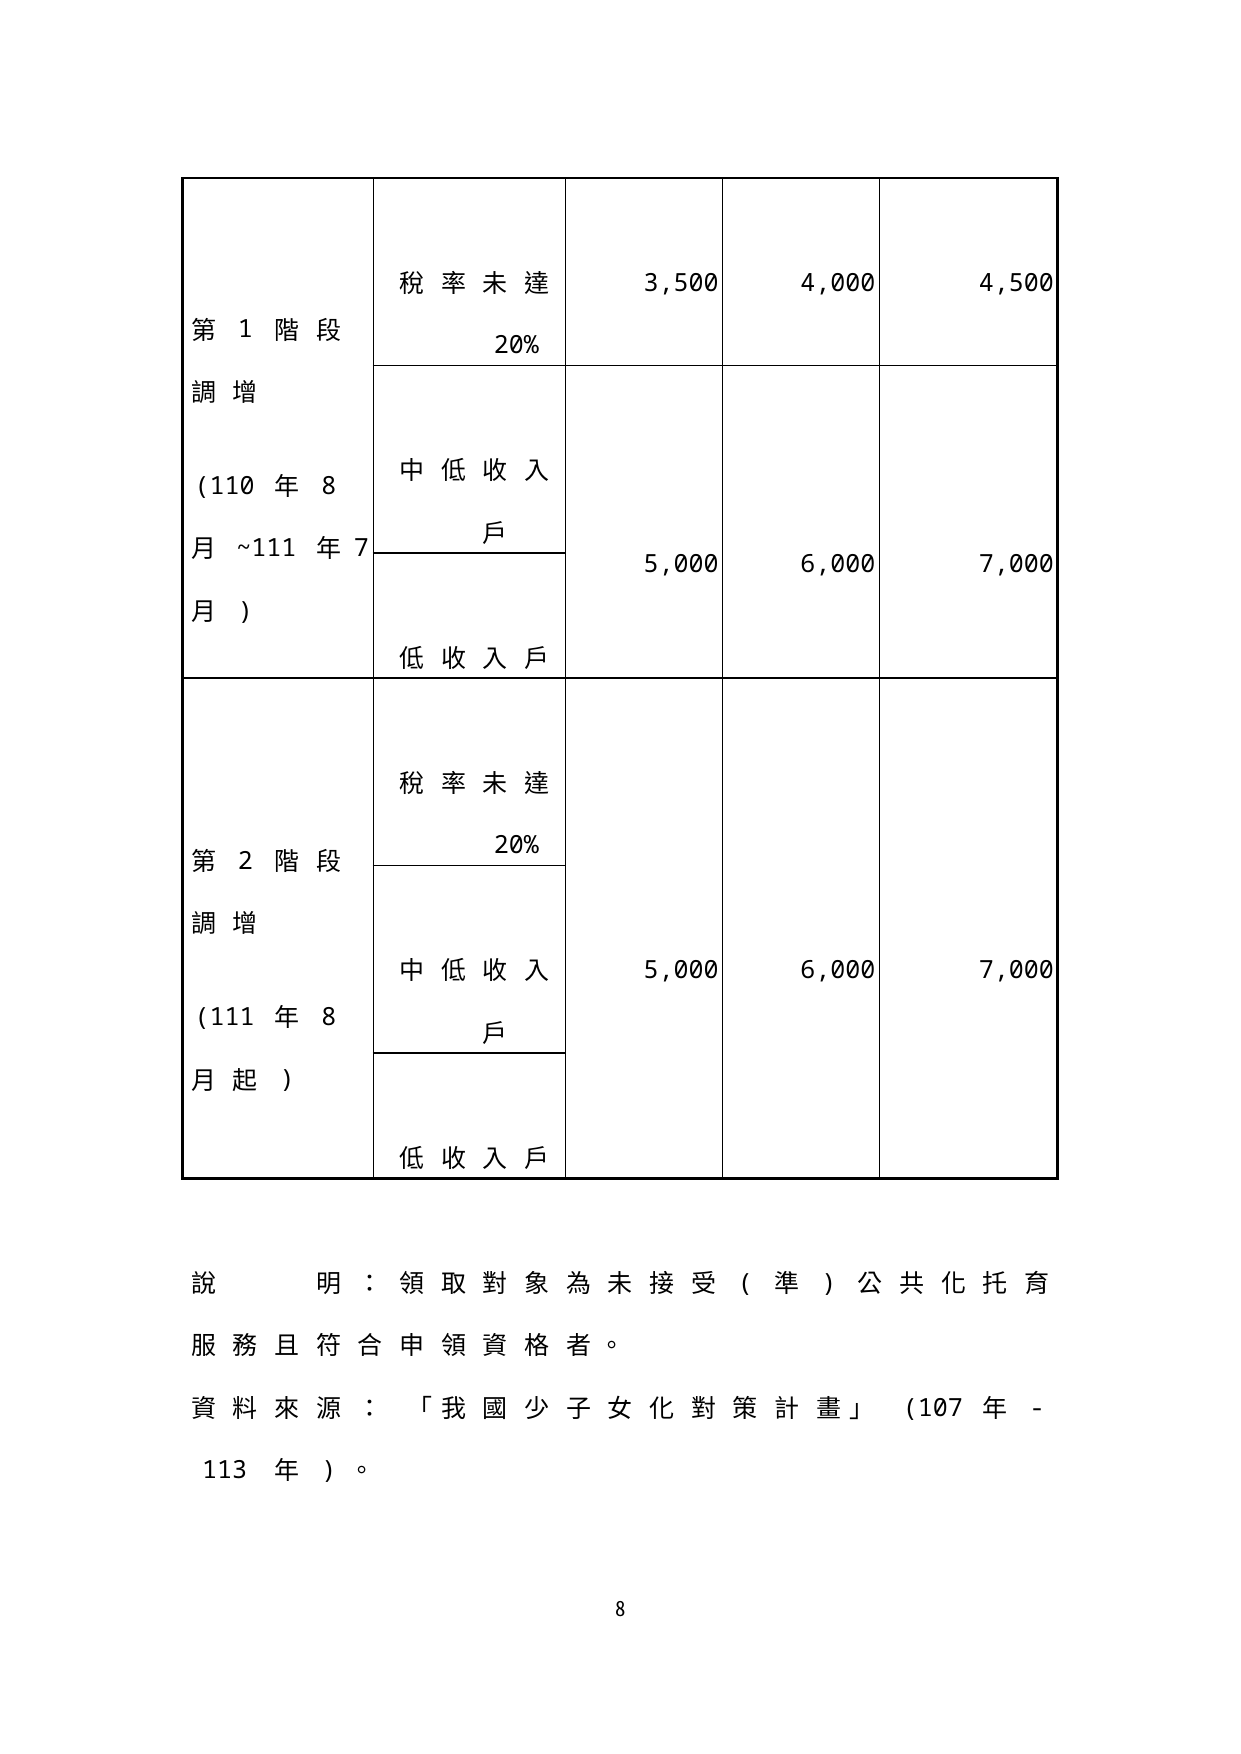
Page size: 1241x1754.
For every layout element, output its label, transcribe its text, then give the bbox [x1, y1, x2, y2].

table_cell 6,000 [723, 679, 879, 1177]
table_cell 中低收入戶 [374, 366, 565, 552]
table_cell 7,000 [880, 679, 1056, 1177]
table_cell 7,000 [880, 366, 1056, 677]
table_cell 6,000 [723, 366, 879, 677]
table_cell 3,500 [566, 179, 722, 365]
text 資料來源：「我國少子女化對策計畫」(107年-113年)。 [183, 1365, 1058, 1490]
table_cell 5,000 [566, 366, 722, 677]
table_cell 第1階段調增 (110年8月~111年7月) [184, 179, 373, 677]
table_cell 第2階段調增 (111年8月起) [184, 679, 373, 1177]
table_cell 4,500 [880, 179, 1056, 365]
table_cell 低收入戶 [374, 554, 565, 677]
table_cell 稅率未達 20% [374, 679, 565, 865]
table_cell 中低收入戶 [374, 866, 565, 1052]
table_cell 稅率未達 20% [374, 179, 565, 365]
table_cell 低收入戶 [374, 1054, 565, 1177]
text 說 明：領取對象為未接受(準)公共化托育服務且符合申領資格者。 [183, 1240, 1058, 1365]
table_cell 4,000 [723, 179, 879, 365]
table_cell 5,000 [566, 679, 722, 1177]
